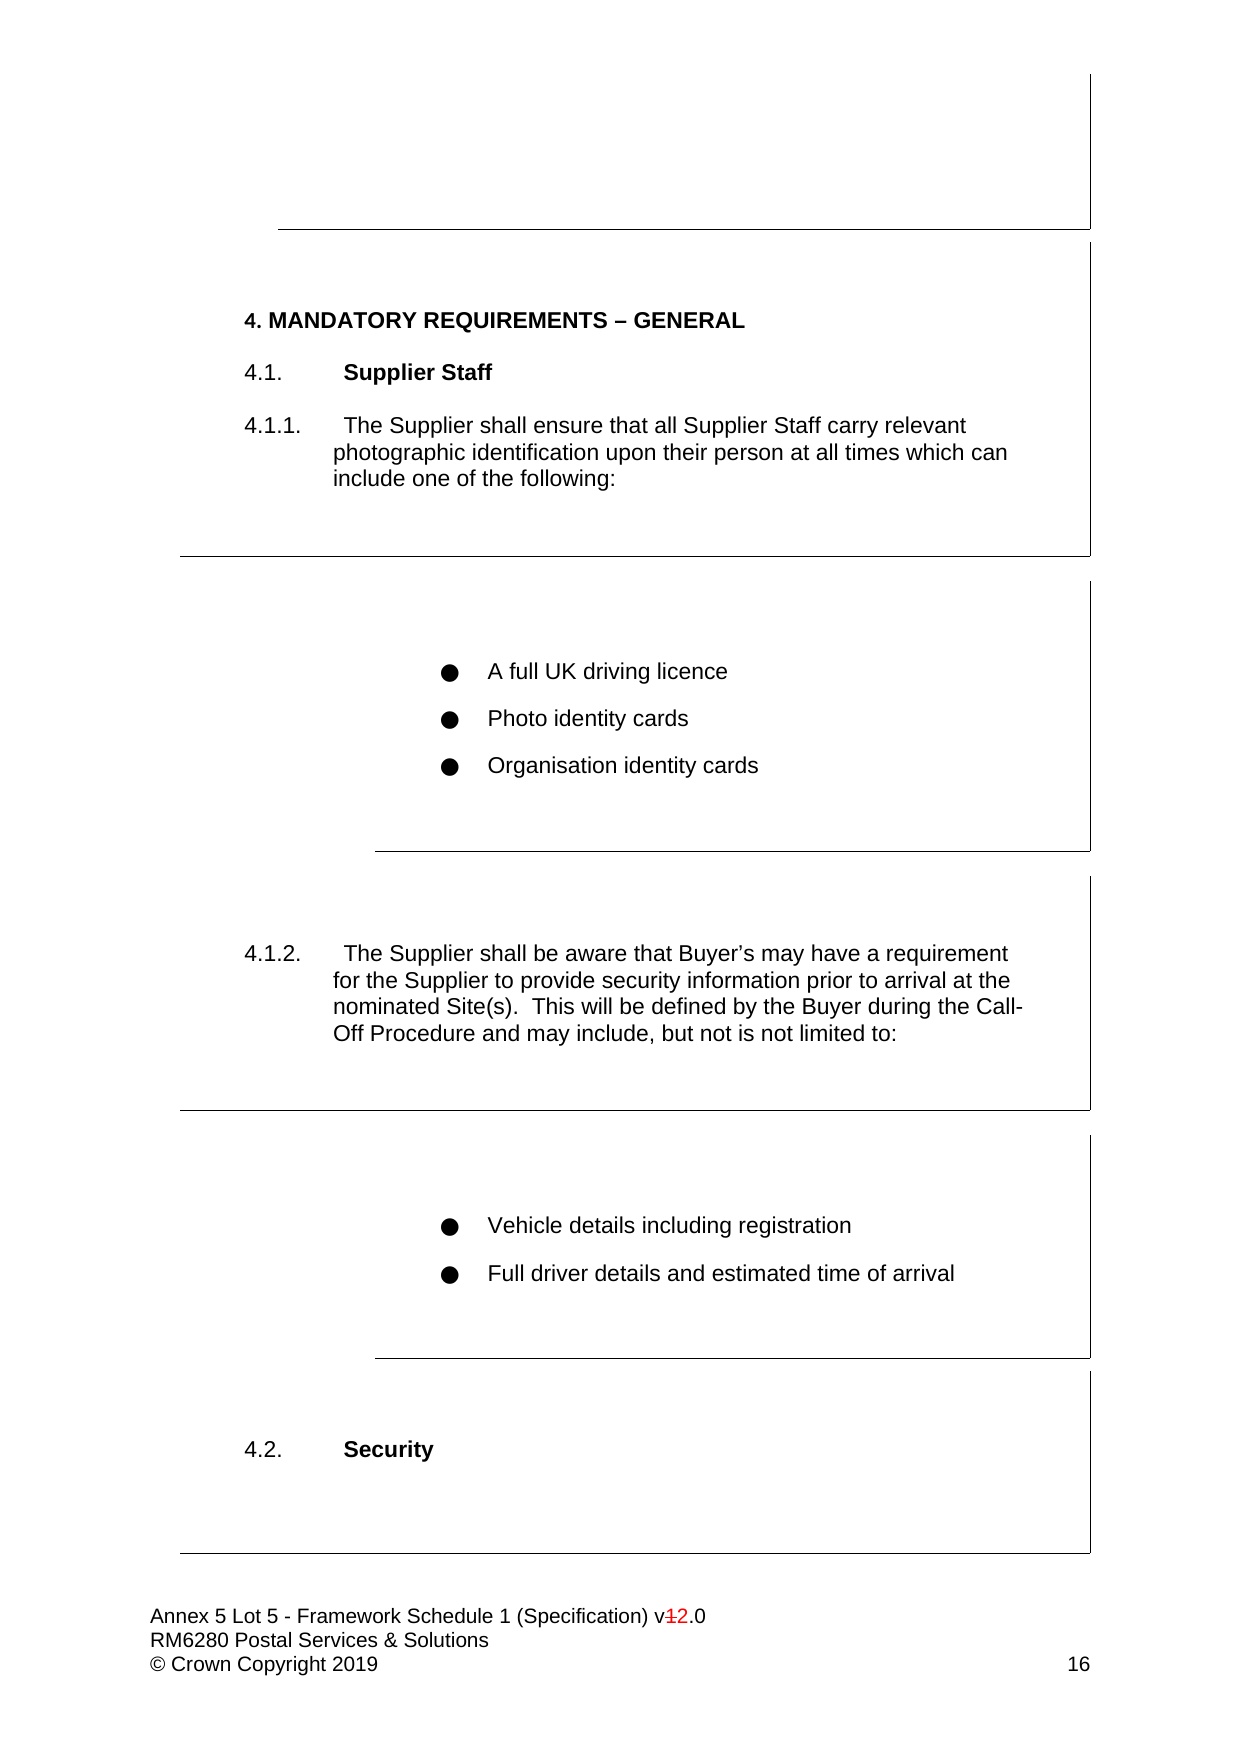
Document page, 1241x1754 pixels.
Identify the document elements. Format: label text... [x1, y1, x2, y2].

list MANDATORY REQUIREMENTS – GENERAL [179, 242, 1090, 295]
list A full UK driving licence [375, 581, 1090, 692]
list Vehicle details including registration [375, 1135, 1090, 1247]
list Security [179, 1371, 1090, 1462]
list The Supplier shall be aware that Buyer’s may have a requirement for the Supplier to provide security information prior to arrival at the nominated Site(s). This will be defined by the Buyer during the Call-Off Procedure and may include, but not is not limited to: [179, 876, 1090, 1110]
list Supplier Staff [179, 295, 1090, 386]
list The Supplier shall ensure that all Supplier Staff carry relevant photographic identification upon their person at all times which can include one of the following: [179, 412, 1090, 556]
list Photo identity cards [375, 692, 1090, 739]
list Organisation identity cards [375, 739, 1090, 851]
list Full driver details and estimated time of arrival [375, 1247, 1090, 1358]
